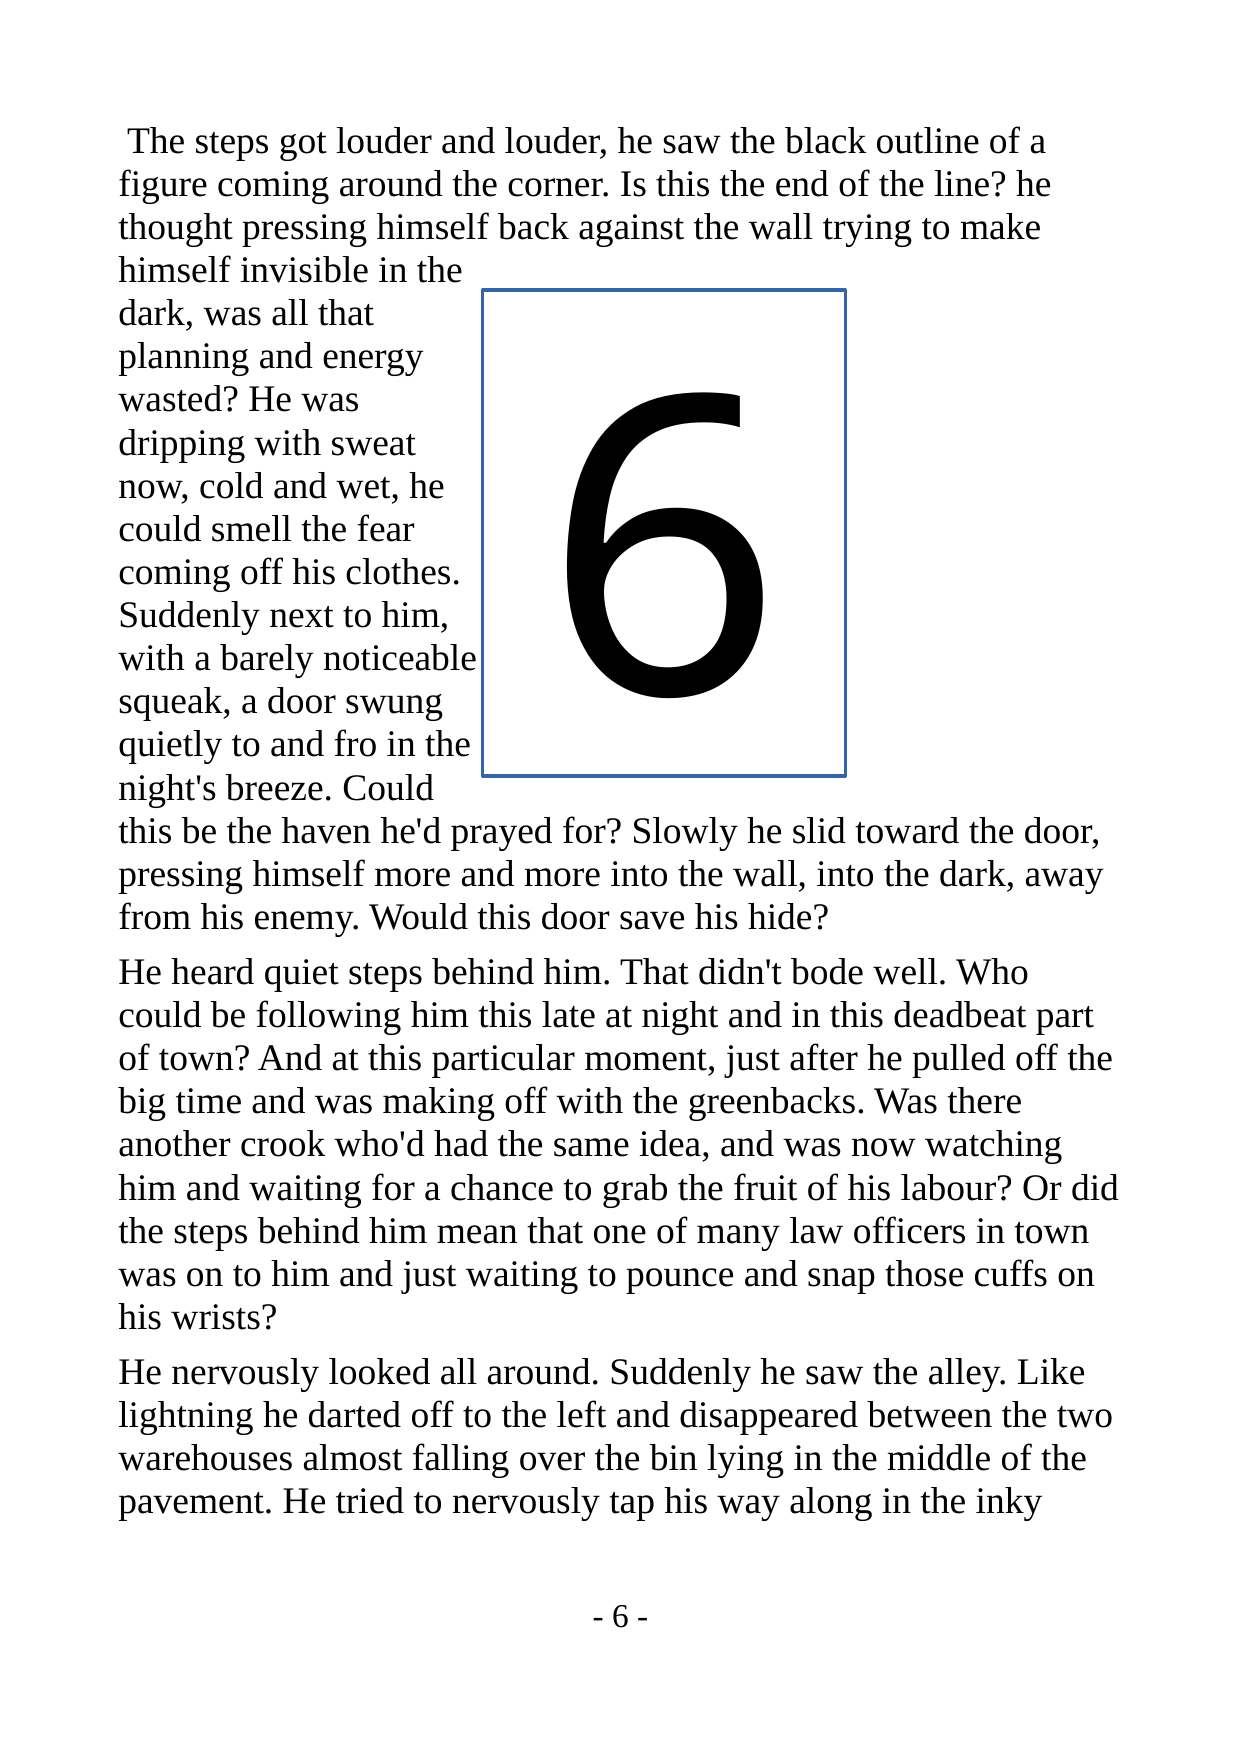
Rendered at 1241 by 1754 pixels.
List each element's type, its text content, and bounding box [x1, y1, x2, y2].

text He nervously looked all around. Suddenly he saw the alley. Like lightning he darted off to the left and disappeared between the two warehouses almost falling over the bin lying in the middle of the pavement. He tried to nervously tap his way along in the inky [118, 1349, 1122, 1522]
text The steps got louder and louder, he saw the black outline of a figure coming around the corner. Is this the end of the line? he thought pressing himself back against the wall trying to make himself invisible in the dark, was all that planning and energy wasted? He was dripping with sweat now, cold and wet, he could smell the fear coming off his clothes. Suddenly next to him, with a barely noticeable squeak, a door swung quietly to and fro in the night's breeze. Could this be the haven he'd prayed for? Slowly he slid toward the door, pressing himself more and more into the wall, into the dark, away from his enemy. Would this door save his hide? [118, 118, 1122, 937]
text He heard quiet steps behind him. That didn't bode well. Who could be following him this late at night and in this deadbeat part of town? And at this particular moment, just after he pulled off the big time and was making off with the greenbacks. Was there another crook who'd had the same idea, and was now watching him and waiting for a chance to grab the fruit of his labour? Or did the steps behind him mean that one of many law officers in town was on to him and just waiting to pounce and snap those cuffs on his wrists? [118, 949, 1122, 1337]
